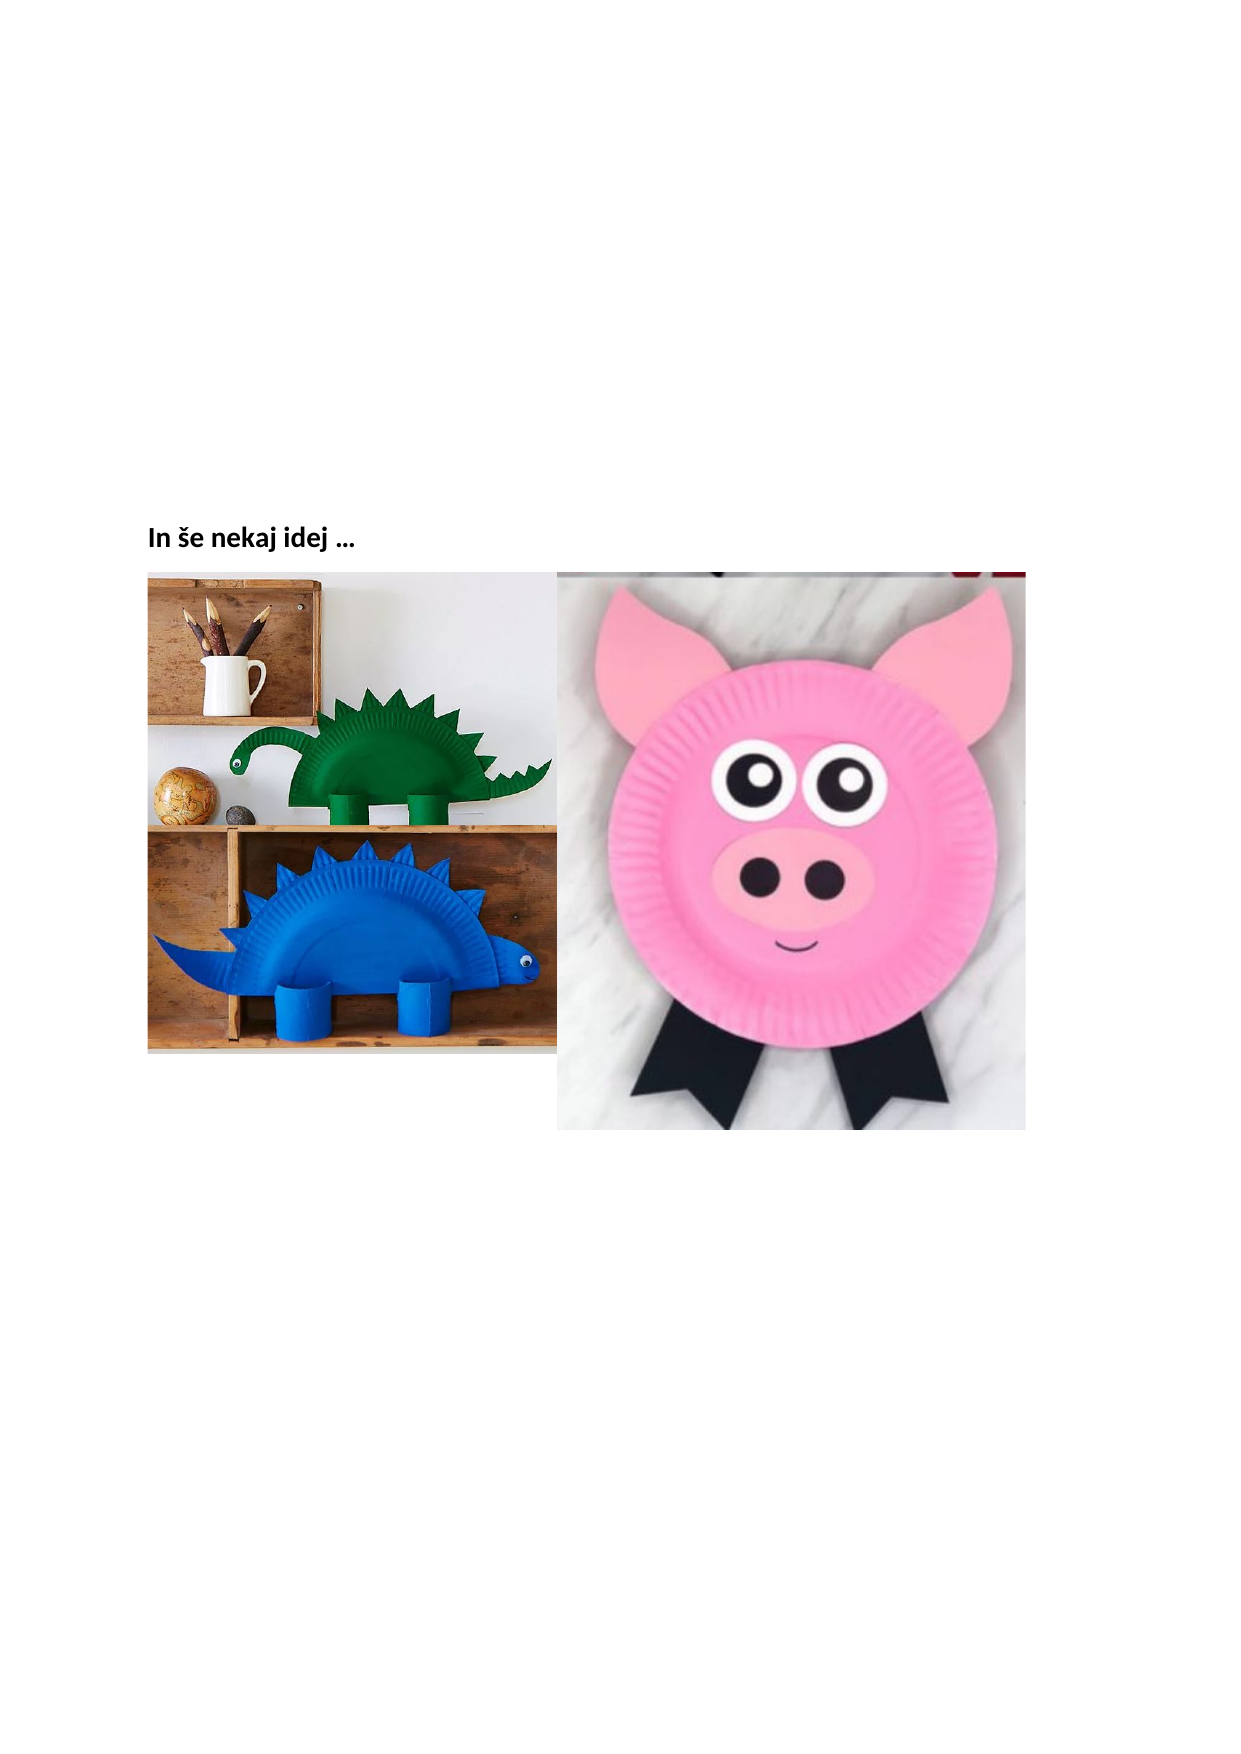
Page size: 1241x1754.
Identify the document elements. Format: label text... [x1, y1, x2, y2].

text In še nekaj idej … [148, 519, 1093, 555]
